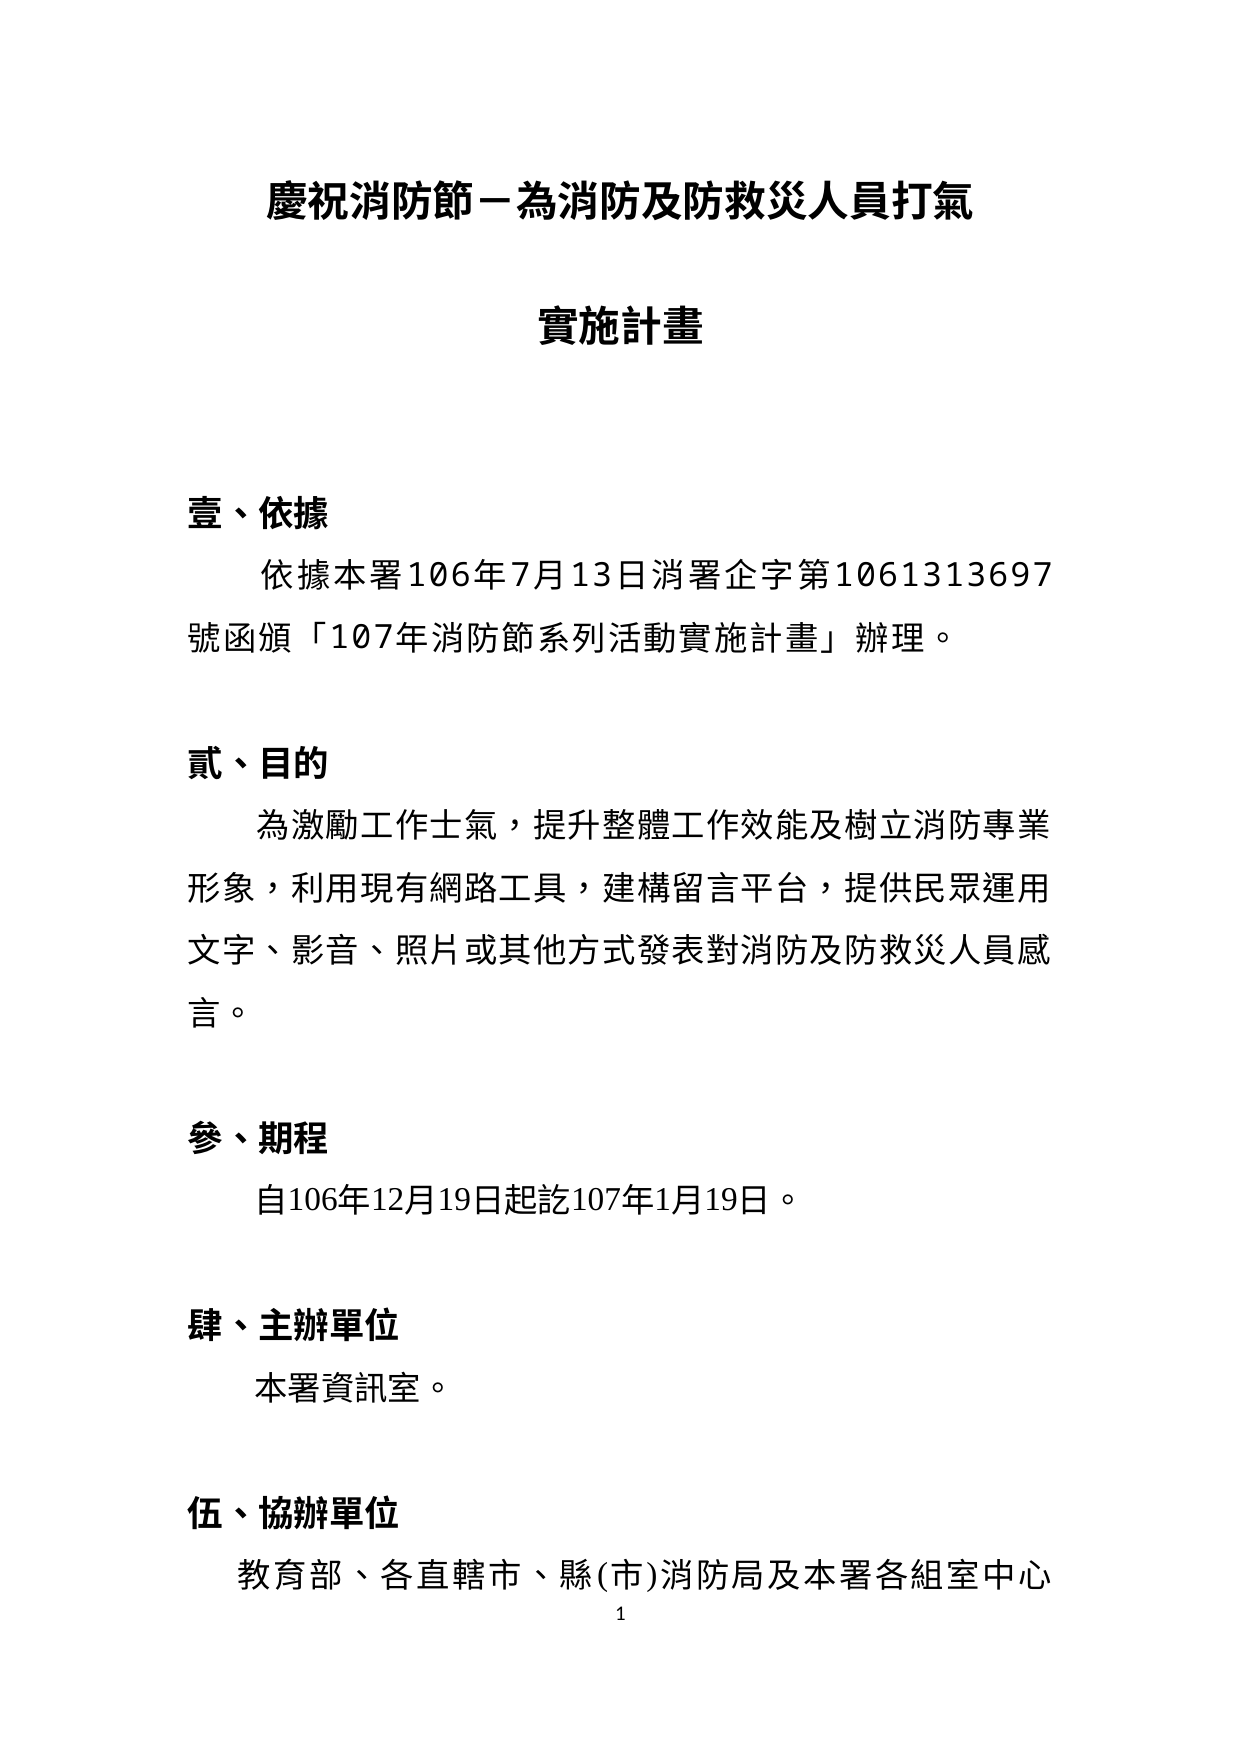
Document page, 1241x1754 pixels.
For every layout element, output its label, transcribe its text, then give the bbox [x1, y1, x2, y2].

list 主辦單位 [187, 1282, 1053, 1344]
list 協辦單位 [187, 1469, 1053, 1532]
text 教育部、各直轄市、縣(市)消防局及本署各組室中心 [237, 1532, 1053, 1594]
text 自106年12月19日起訖107年1月19日。 [187, 1157, 1053, 1219]
text 慶祝消防節－為消防及防救災人員打氣 [187, 157, 1053, 219]
text 為激勵工作士氣，提升整體工作效能及樹立消防專業形象，利用現有網路工具，建構留言平台，提供民眾運用文字、影音、照片或其他方式發表對消防及防救災人員感言。 [187, 782, 1053, 1032]
list 目的 [187, 719, 1053, 782]
text 本署資訊室。 [187, 1344, 1053, 1407]
list 依據 [187, 469, 1053, 532]
text 依據本署106年7月13日消署企字第1061313697號函頒「107年消防節系列活動實施計畫」辦理。 [187, 532, 1053, 657]
text 實施計畫 [187, 282, 1053, 344]
list 期程 [187, 1094, 1053, 1157]
